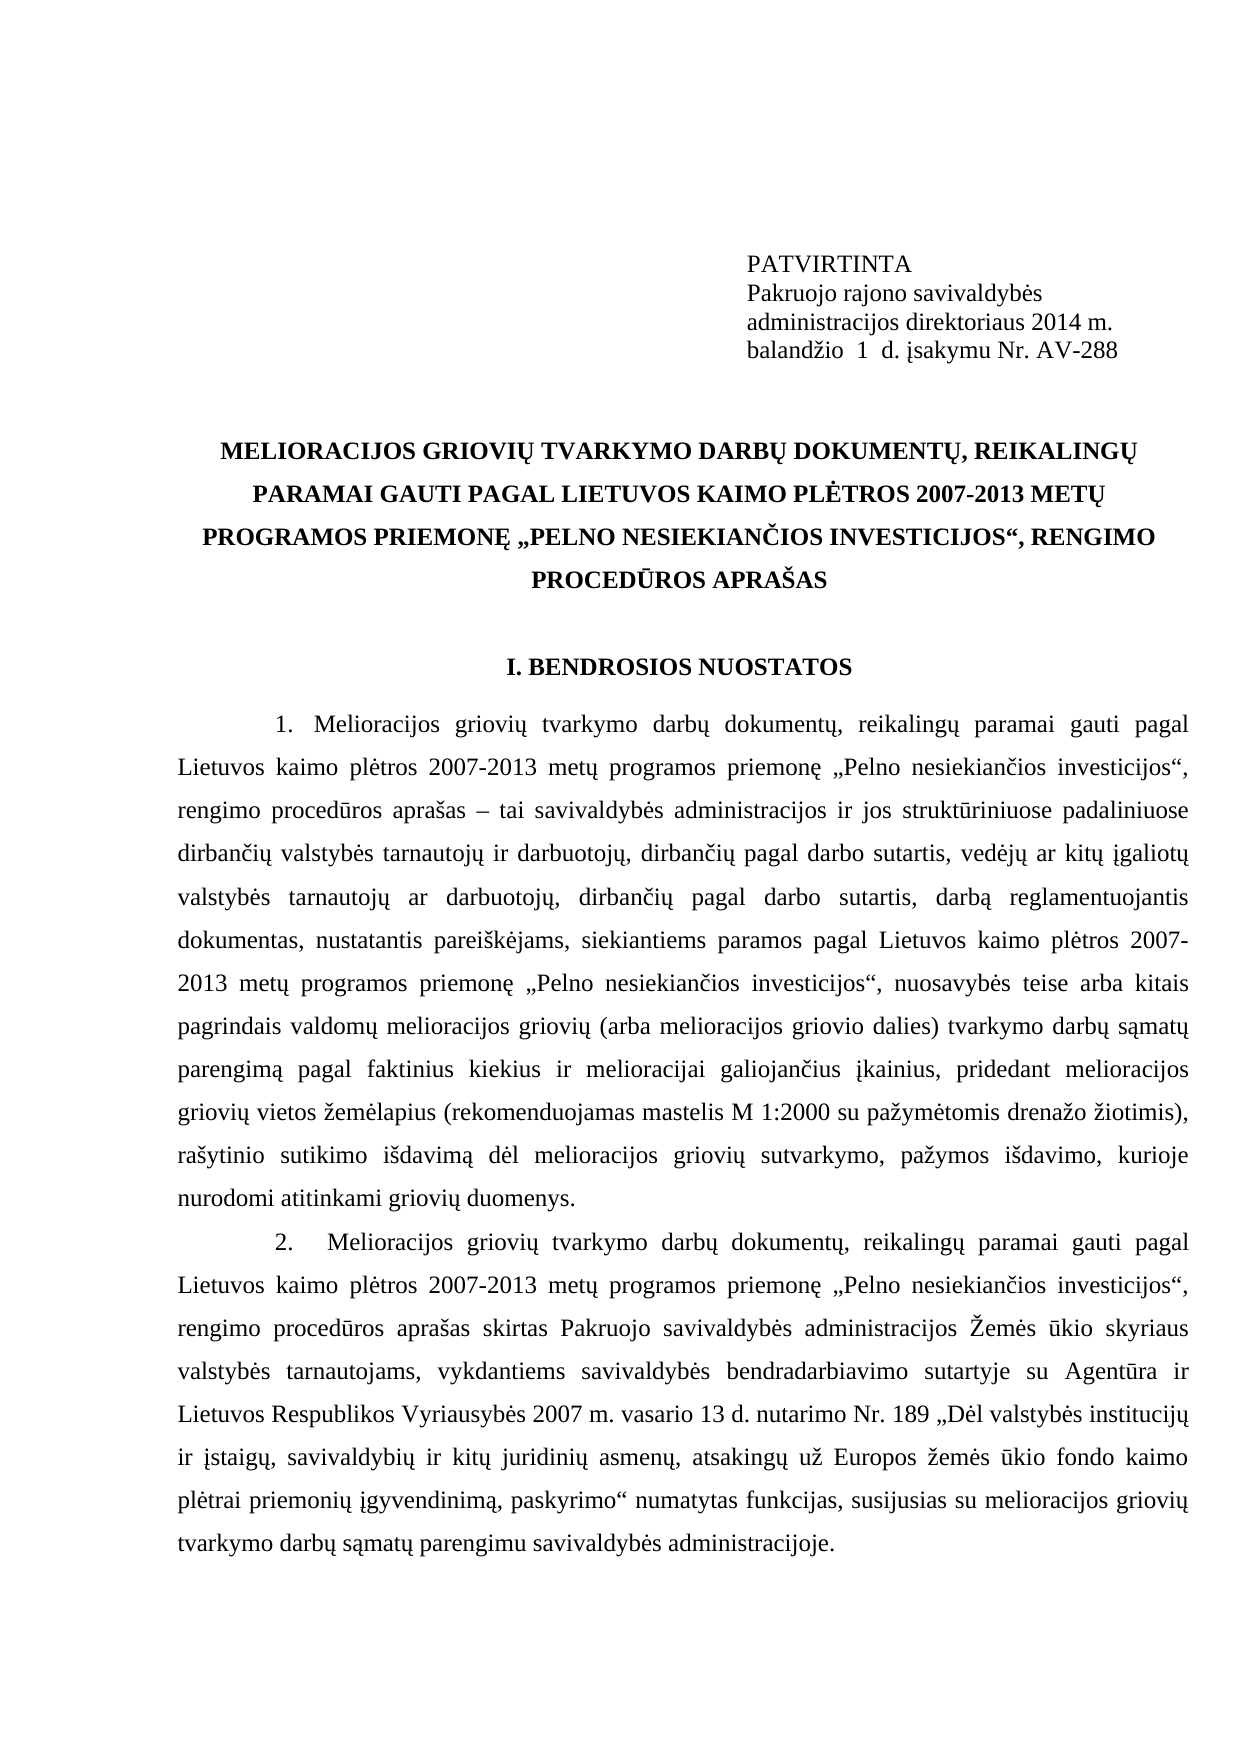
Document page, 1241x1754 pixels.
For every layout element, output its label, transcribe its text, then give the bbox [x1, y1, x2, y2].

text 1. Melioracijos griovių tvarkymo darbų dokumentų, reikalingų paramai gauti pagal Lietuvos kaimo plėtros 2007-2013 metų programos priemonę „Pelno nesiekiančios investicijos“, rengimo procedūros aprašas – tai savivaldybės administracijos ir jos struktūriniuose padaliniuose dirbančių valstybės tarnautojų ir darbuotojų, dirbančių pagal darbo sutartis, vedėjų ar kitų įgaliotų valstybės tarnautojų ar darbuotojų, dirbančių pagal darbo sutartis, darbą reglamentuojantis dokumentas, nustatantis pareiškėjams, siekiantiems paramos pagal Lietuvos kaimo plėtros 2007-2013 metų programos priemonę „Pelno nesiekiančios investicijos“, nuosavybės teise arba kitais pagrindais valdomų melioracijos griovių (arba melioracijos griovio dalies) tvarkymo darbų sąmatų parengimą pagal faktinius kiekius ir melioracijai galiojančius įkainius, pridedant melioracijos griovių vietos žemėlapius (rekomenduojamas mastelis M 1:2000 su pažymėtomis drenažo žiotimis), rašytinio sutikimo išdavimą dėl melioracijos griovių sutvarkymo, pažymos išdavimo, kurioje nurodomi atitinkami griovių duomenys. [177, 709, 1190, 1212]
text Pakruojo rajono savivaldybės [177, 278, 1181, 307]
text balandžio 1 d. įsakymu Nr. AV-288 [177, 335, 1181, 364]
text administracijos direktoriaus 2014 m. [177, 307, 1181, 335]
text 2. Melioracijos griovių tvarkymo darbų dokumentų, reikalingų paramai gauti pagal Lietuvos kaimo plėtros 2007-2013 metų programos priemonę „Pelno nesiekiančios investicijos“, rengimo procedūros aprašas skirtas Pakruojo savivaldybės administracijos Žemės ūkio skyriaus valstybės tarnautojams, vykdantiems savivaldybės bendradarbiavimo sutartyje su Agentūra ir Lietuvos Respublikos Vyriausybės 2007 m. vasario 13 d. nutarimo Nr. 189 „Dėl valstybės institucijų ir įstaigų, savivaldybių ir kitų juridinių asmenų, atsakingų už Europos žemės ūkio fondo kaimo plėtrai priemonių įgyvendinimą, paskyrimo“ numatytas funkcijas, susijusias su melioracijos griovių tvarkymo darbų sąmatų parengimu savivaldybės administracijoje. [177, 1227, 1190, 1557]
text MELIORACIJOS GRIOVIŲ TVARKYMO DARBŲ DOKUMENTŲ, REIKALINGŲ PARAMAI GAUTI PAGAL LIETUVOS KAIMO PLĖTROS 2007-2013 METŲ PROGRAMOS PRIEMONĘ „PELNO NESIEKIANČIOS INVESTICIJOS“, RENGIMO PROCEDŪROS APRAŠAS [177, 436, 1181, 594]
text PATVIRTINTA [612, 249, 1181, 278]
text I. BENDROSIOS NUOSTATOS [177, 652, 1181, 680]
